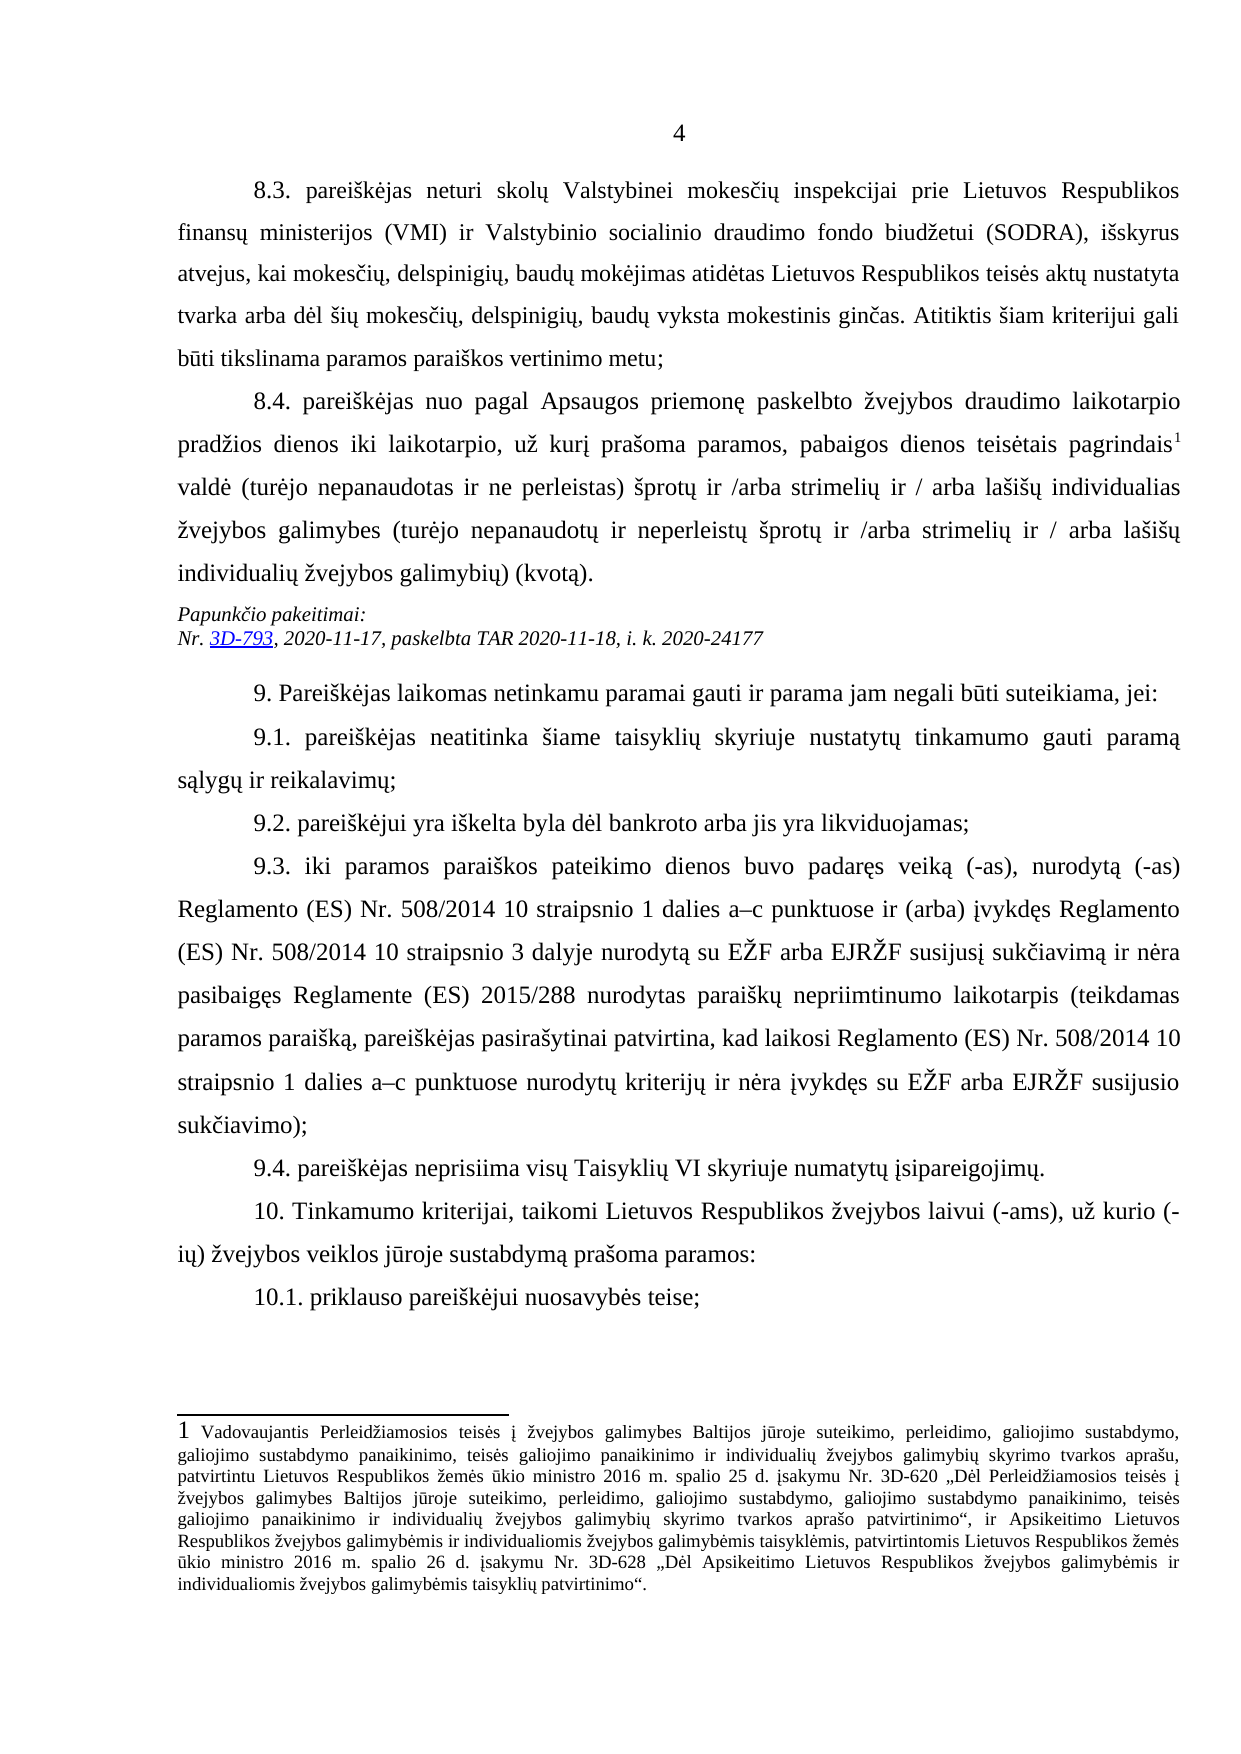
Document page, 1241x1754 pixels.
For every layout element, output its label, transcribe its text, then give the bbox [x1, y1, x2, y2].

text Nr. 3D-793, 2020-11-17, paskelbta TAR 2020-11-18, i. k. 2020-24177 [177, 626, 1181, 650]
text 10.1. priklauso pareiškėjui nuosavybės teise; [177, 1282, 1181, 1311]
text 9.2. pareiškėjui yra iškelta byla dėl bankroto arba jis yra likviduojamas; [177, 808, 1181, 837]
text 10. Tinkamumo kriterijai, taikomi Lietuvos Respublikos žvejybos laivui (-ams), už kurio (-ių) žvejybos veiklos jūroje sustabdymą prašoma paramos: [177, 1196, 1181, 1268]
text 9. Pareiškėjas laikomas netinkamu paramai gauti ir parama jam negali būti suteikiama, jei: [177, 678, 1181, 707]
text Vadovaujantis Perleidžiamosios teisės į žvejybos galimybes Baltijos jūroje suteikimo, perleidimo, galiojimo sustabdymo, galiojimo sustabdymo panaikinimo, teisės galiojimo panaikinimo ir individualių žvejybos galimybių skyrimo tvarkos aprašu, patvirtintu Lietuvos Respublikos žemės ūkio ministro 2016 m. spalio 25 d. įsakymu Nr. 3D-620 „Dėl Perleidžiamosios teisės į žvejybos galimybes Baltijos jūroje suteikimo, perleidimo, galiojimo sustabdymo, galiojimo sustabdymo panaikinimo, teisės galiojimo panaikinimo ir individualių žvejybos galimybių skyrimo tvarkos aprašo patvirtinimo“, ir Apsikeitimo Lietuvos Respublikos žvejybos galimybėmis ir individualiomis žvejybos galimybėmis taisyklėmis, patvirtintomis Lietuvos Respublikos žemės ūkio ministro 2016 m. spalio 26 d. įsakymu Nr. 3D-628 „Dėl Apsikeitimo Lietuvos Respublikos žvejybos galimybėmis ir individualiomis žvejybos galimybėmis taisyklių patvirtinimo“. [177, 1415, 1181, 1594]
text 9.3. iki paramos paraiškos pateikimo dienos buvo padaręs veiką (-as), nurodytą (-as) Reglamento (ES) Nr. 508/2014 10 straipsnio 1 dalies a–c punktuose ir (arba) įvykdęs Reglamento (ES) Nr. 508/2014 10 straipsnio 3 dalyje nurodytą su EŽF arba EJRŽF susijusį sukčiavimą ir nėra pasibaigęs Reglamente (ES) 2015/288 nurodytas paraiškų nepriimtinumo laikotarpis (teikdamas paramos paraišką, pareiškėjas pasirašytinai patvirtina, kad laikosi Reglamento (ES) Nr. 508/2014 10 straipsnio 1 dalies a–c punktuose nurodytų kriterijų ir nėra įvykdęs su EŽF arba EJRŽF susijusio sukčiavimo); [177, 851, 1181, 1138]
text 9.1. pareiškėjas neatitinka šiame taisyklių skyriuje nustatytų tinkamumo gauti paramą sąlygų ir reikalavimų; [177, 722, 1181, 793]
text Papunkčio pakeitimai: [177, 602, 1181, 626]
text 8.3. pareiškėjas neturi skolų Valstybinei mokesčių inspekcijai prie Lietuvos Respublikos finansų ministerijos (VMI) ir Valstybinio socialinio draudimo fondo biudžetui (SODRA), išskyrus atvejus, kai mokesčių, delspinigių, baudų mokėjimas atidėtas Lietuvos Respublikos teisės aktų nustatyta tvarka arba dėl šių mokesčių, delspinigių, baudų vyksta mokestinis ginčas. Atitiktis šiam kriterijui gali būti tikslinama paramos paraiškos vertinimo metu; [177, 176, 1181, 372]
text 9.4. pareiškėjas neprisiima visų Taisyklių VI skyriuje numatytų įsipareigojimų. [177, 1153, 1181, 1182]
text 8.4. pareiškėjas nuo pagal Apsaugos priemonę paskelbto žvejybos draudimo laikotarpio pradžios dienos iki laikotarpio, už kurį prašoma paramos, pabaigos dienos teisėtais pagrindais valdė (turėjo nepanaudotas ir ne perleistas) šprotų ir /arba strimelių ir / arba lašišų individualias žvejybos galimybes (turėjo nepanaudotų ir neperleistų šprotų ir /arba strimelių ir / arba lašišų individualių žvejybos galimybių) (kvotą). [177, 386, 1181, 587]
